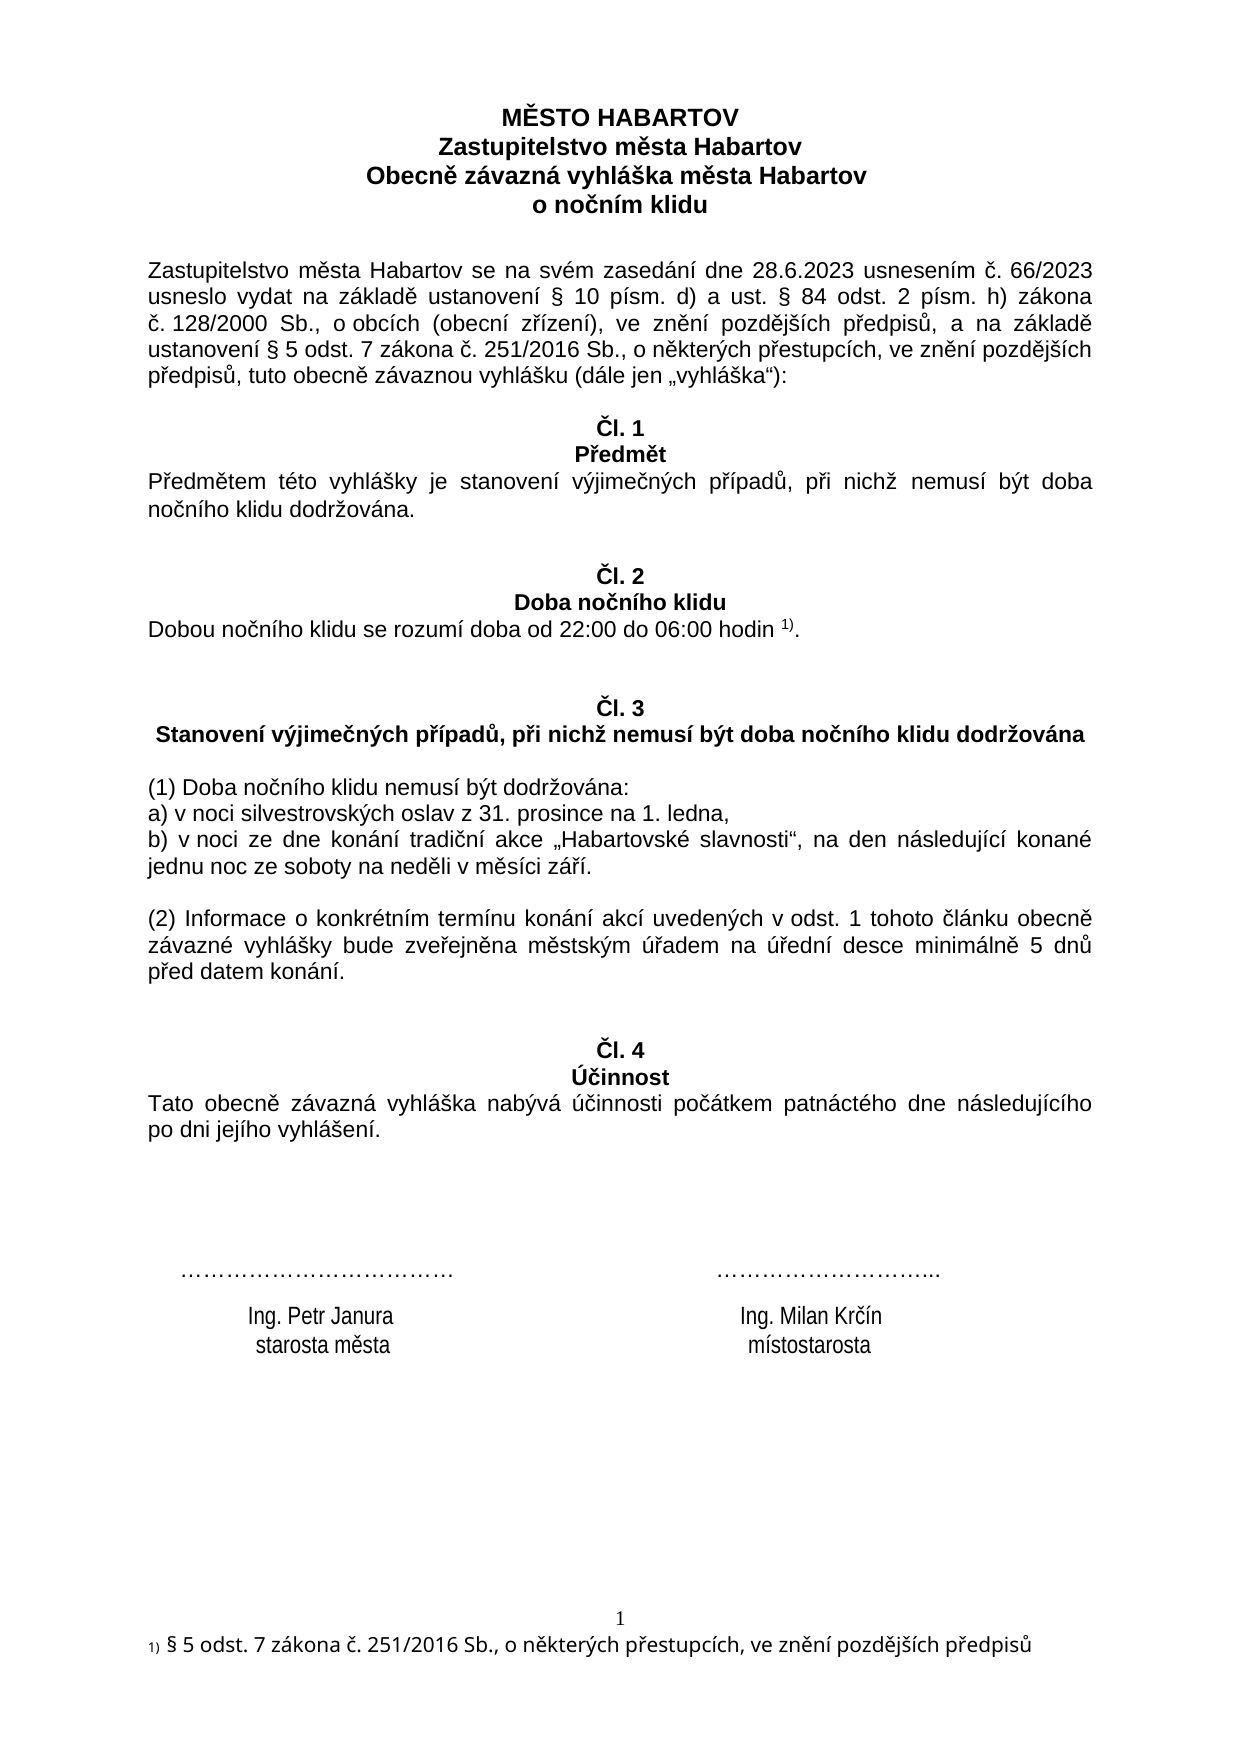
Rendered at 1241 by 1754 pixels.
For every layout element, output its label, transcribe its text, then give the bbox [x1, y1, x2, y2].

text Tato obecně závazná vyhláška nabývá účinnosti počátkem patnáctého dne následujícího po dni jejího vyhlášení. [148, 1090, 1093, 1143]
text o nočním klidu [148, 190, 1093, 218]
text Obecně závazná vyhláška města Habartov [148, 161, 1093, 190]
text Čl. 1 [148, 415, 1093, 441]
text (2) Informace o konkrétním termínu konání akcí uvedených v odst. 1 tohoto článku obecně závazné vyhlášky bude zveřejněna městským úřadem na úřední desce minimálně 5 dnů před datem konání. [148, 905, 1093, 984]
text (1) Doba nočního klidu nemusí být dodržována: [148, 774, 1093, 800]
text Čl. 2 [148, 563, 1093, 589]
text MĚSTO HABARTOV [148, 103, 1093, 132]
text b) v noci ze dne konání tradiční akce „Habartovské slavnosti“, na den následující konané jednu noc ze soboty na neděli v měsíci září. [148, 826, 1093, 879]
text Stanovení výjimečných případů, při nichž nemusí být doba nočního klidu dodržována [148, 721, 1093, 747]
text Zastupitelstvo města Habartov se na svém zasedání dne 28.6.2023 usnesením č. 66/2023 usneslo vydat na základě ustanovení § 10 písm. d) a ust. § 84 odst. 2 písm. h) zákona č. 128/2000 Sb., o obcích (obecní zřízení), ve znění pozdějších předpisů, a na základě ustanovení § 5 odst. 7 zákona č. 251/2016 Sb., o některých přestupcích, ve znění pozdějších předpisů, tuto obecně závaznou vyhlášku (dále jen „vyhláška“): [148, 257, 1093, 389]
text Předmětem této vyhlášky je stanovení výjimečných případů, při nichž nemusí být doba nočního klidu dodržována. [148, 468, 1093, 522]
text a) v noci silvestrovských oslav z 31. prosince na 1. ledna, [148, 800, 1093, 826]
text Čl. 3 [148, 694, 1093, 721]
text Zastupitelstvo města Habartov [148, 132, 1093, 161]
text Předmět [148, 441, 1093, 468]
text Doba nočního klidu [148, 589, 1093, 616]
text Ing. Petr Janura Ing. Milan Krčín [148, 1301, 1093, 1330]
text Čl. 4 [148, 1037, 1093, 1063]
text starosta města místostarosta [148, 1330, 1093, 1358]
text ……………………………… ………………………... [148, 1256, 1093, 1282]
text Dobou nočního klidu se rozumí doba od 22:00 do 06:00 hodin 1). [148, 616, 1093, 642]
text Účinnost [148, 1063, 1093, 1090]
